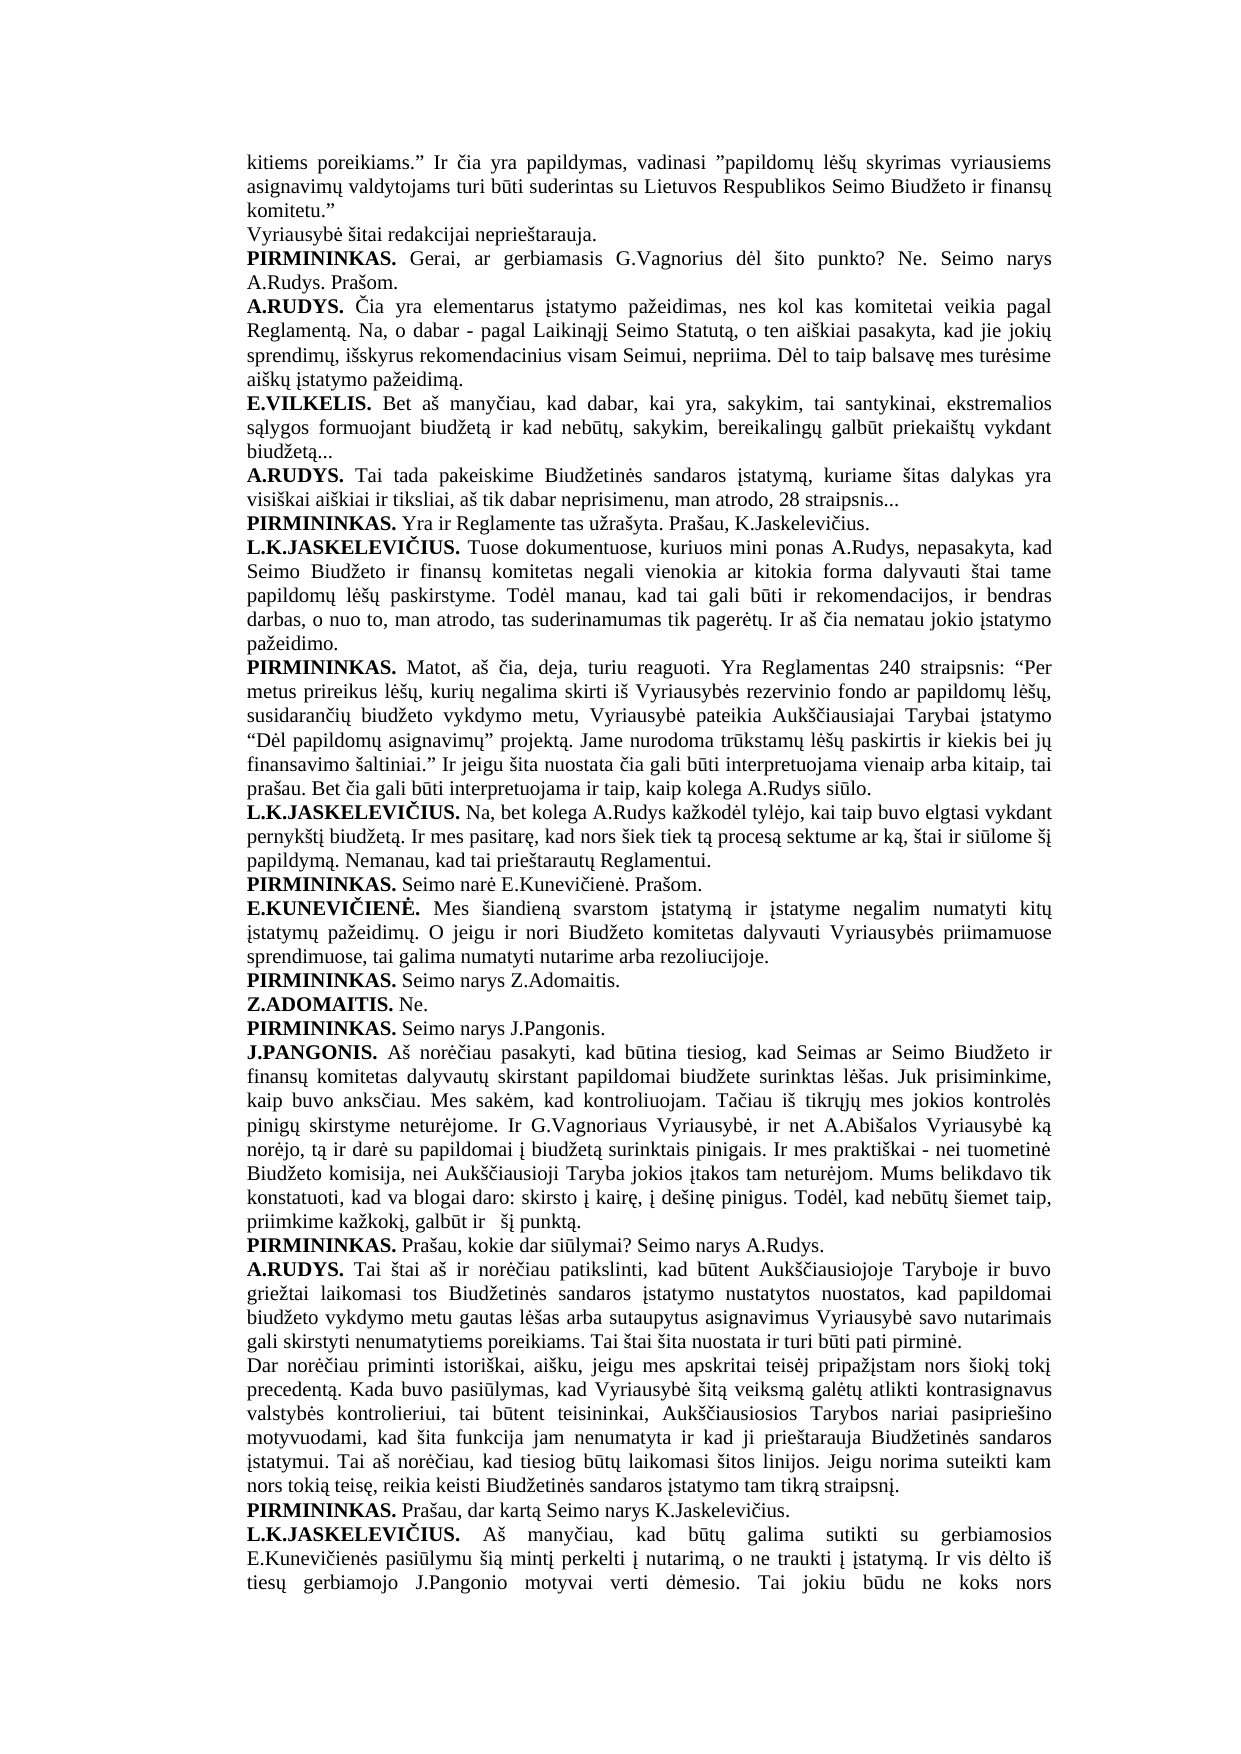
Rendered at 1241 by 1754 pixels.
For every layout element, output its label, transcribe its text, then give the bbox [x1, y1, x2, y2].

text PIRMININKAS. Yra ir Reglamente tas užrašyta. Prašau, K.Jaskelevičius. [247, 511, 1053, 535]
text A.RUDYS. Tai tada pakeiskime Biudžetinės sandaros įstatymą, kuriame šitas dalykas yra visiškai aiškiai ir tiksliai, aš tik dabar neprisimenu, man atrodo, 28 straipsnis... [247, 463, 1053, 511]
text PIRMININKAS. Matot, aš čia, deja, turiu reaguoti. Yra Reglamentas 240 straipsnis: “Per metus prireikus lėšų, kurių negalima skirti iš Vyriausybės rezervinio fondo ar papildomų lėšų, susidarančių biudžeto vykdymo metu, Vyriausybė pateikia Aukščiausiajai Tarybai įstatymo “Dėl papildomų asignavimų” projektą. Jame nurodoma trūkstamų lėšų paskirtis ir kiekis bei jų finansavimo šaltiniai.” Ir jeigu šita nuostata čia gali būti interpretuojama vienaip arba kitaip, tai prašau. Bet čia gali būti interpretuojama ir taip, kaip kolega A.Rudys siūlo. [247, 655, 1053, 800]
text L.K.JASKELEVIČIUS. Na, bet kolega A.Rudys kažkodėl tylėjo, kai taip buvo elgtasi vykdant pernykštį biudžetą. Ir mes pasitarę, kad nors šiek tiek tą procesą sektume ar ką, štai ir siūlome šį papildymą. Nemanau, kad tai prieštarautų Reglamentui. [247, 800, 1053, 872]
text Vyriausybė šitai redakcijai neprieštarauja. [247, 222, 1053, 246]
text Z.ADOMAITIS. Ne. [247, 992, 1053, 1016]
text L.K.JASKELEVIČIUS. Tuose dokumentuose, kuriuos mini ponas A.Rudys, nepasakyta, kad Seimo Biudžeto ir finansų komitetas negali vienokia ar kitokia forma dalyvauti štai tame papildomų lėšų paskirstyme. Todėl manau, kad tai gali būti ir rekomendacijos, ir bendras darbas, o nuo to, man atrodo, tas suderinamumas tik pagerėtų. Ir aš čia nematau jokio įstatymo pažeidimo. [247, 535, 1053, 655]
text E.VILKELIS. Bet aš manyčiau, kad dabar, kai yra, sakykim, tai santykinai, ekstremalios sąlygos formuojant biudžetą ir kad nebūtų, sakykim, bereikalingų galbūt priekaištų vykdant biudžetą... [247, 391, 1053, 463]
text PIRMININKAS. Seimo narys Z.Adomaitis. [247, 968, 1053, 992]
text E.KUNEVIČIENĖ. Mes šiandieną svarstom įstatymą ir įstatyme negalim numatyti kitų įstatymų pažeidimų. O jeigu ir nori Biudžeto komitetas dalyvauti Vyriausybės priimamuose sprendimuose, tai galima numatyti nutarime arba rezoliucijoje. [247, 896, 1053, 968]
text PIRMININKAS. Seimo narys J.Pangonis. [247, 1016, 1053, 1040]
text A.RUDYS. Čia yra elementarus įstatymo pažeidimas, nes kol kas komitetai veikia pagal Reglamentą. Na, o dabar - pagal Laikinąjį Seimo Statutą, o ten aiškiai pasakyta, kad jie jokių sprendimų, išskyrus rekomendacinius visam Seimui, nepriima. Dėl to taip balsavę mes turėsime aiškų įstatymo pažeidimą. [247, 294, 1053, 391]
text PIRMININKAS. Prašau, kokie dar siūlymai? Seimo narys A.Rudys. [247, 1233, 1053, 1257]
text A.RUDYS. Tai štai aš ir norėčiau patikslinti, kad būtent Aukščiausiojoje Taryboje ir buvo griežtai laikomasi tos Biudžetinės sandaros įstatymo nustatytos nuostatos, kad papildomai biudžeto vykdymo metu gautas lėšas arba sutaupytus asignavimus Vyriausybė savo nutarimais gali skirstyti nenumatytiems poreikiams. Tai štai šita nuostata ir turi būti pati pirminė. [247, 1257, 1053, 1353]
text PIRMININKAS. Prašau, dar kartą Seimo narys K.Jaskelevičius. [247, 1497, 1053, 1522]
text Dar norėčiau priminti istoriškai, aišku, jeigu mes apskritai teisėj pripažįstam nors šiokį tokį precedentą. Kada buvo pasiūlymas, kad Vyriausybė šitą veiksmą galėtų atlikti kontrasignavus valstybės kontrolieriui, tai būtent teisininkai, Aukščiausiosios Tarybos nariai pasipriešino motyvuodami, kad šita funkcija jam nenumatyta ir kad ji prieštarauja Biudžetinės sandaros įstatymui. Tai aš norėčiau, kad tiesiog būtų laikomasi šitos linijos. Jeigu norima suteikti kam nors tokią teisę, reikia keisti Biudžetinės sandaros įstatymo tam tikrą straipsnį. [247, 1353, 1053, 1497]
text J.PANGONIS. Aš norėčiau pasakyti, kad būtina tiesiog, kad Seimas ar Seimo Biudžeto ir finansų komitetas dalyvautų skirstant papildomai biudžete surinktas lėšas. Juk prisiminkime, kaip buvo anksčiau. Mes sakėm, kad kontroliuojam. Tačiau iš tikrųjų mes jokios kontrolės pinigų skirstyme neturėjome. Ir G.Vagnoriaus Vyriausybė, ir net A.Abišalos Vyriausybė ką norėjo, tą ir darė su papildomai į biudžetą surinktais pinigais. Ir mes praktiškai - nei tuometinė Biudžeto komisija, nei Aukščiausioji Taryba jokios įtakos tam neturėjom. Mums belikdavo tik konstatuoti, kad va blogai daro: skirsto į kairę, į dešinę pinigus. Todėl, kad nebūtų šiemet taip, priimkime kažkokį, galbūt ir šį punktą. [247, 1040, 1053, 1233]
text L.K.JASKELEVIČIUS. Aš manyčiau, kad būtų galima sutikti su gerbiamosios E.Kunevičienės pasiūlymu šią mintį perkelti į nutarimą, o ne traukti į įstatymą. Ir vis dėlto iš tiesų gerbiamojo J.Pangonio motyvai verti dėmesio. Tai jokiu būdu ne koks nors [247, 1522, 1053, 1594]
text kitiems poreikiams.” Ir čia yra papildymas, vadinasi ”papildomų lėšų skyrimas vyriausiems asignavimų valdytojams turi būti suderintas su Lietuvos Respublikos Seimo Biudžeto ir finansų komitetu.” [247, 150, 1053, 222]
text PIRMININKAS. Seimo narė E.Kunevičienė. Prašom. [247, 872, 1053, 896]
text PIRMININKAS. Gerai, ar gerbiamasis G.Vagnorius dėl šito punkto? Ne. Seimo narys A.Rudys. Prašom. [247, 246, 1053, 294]
